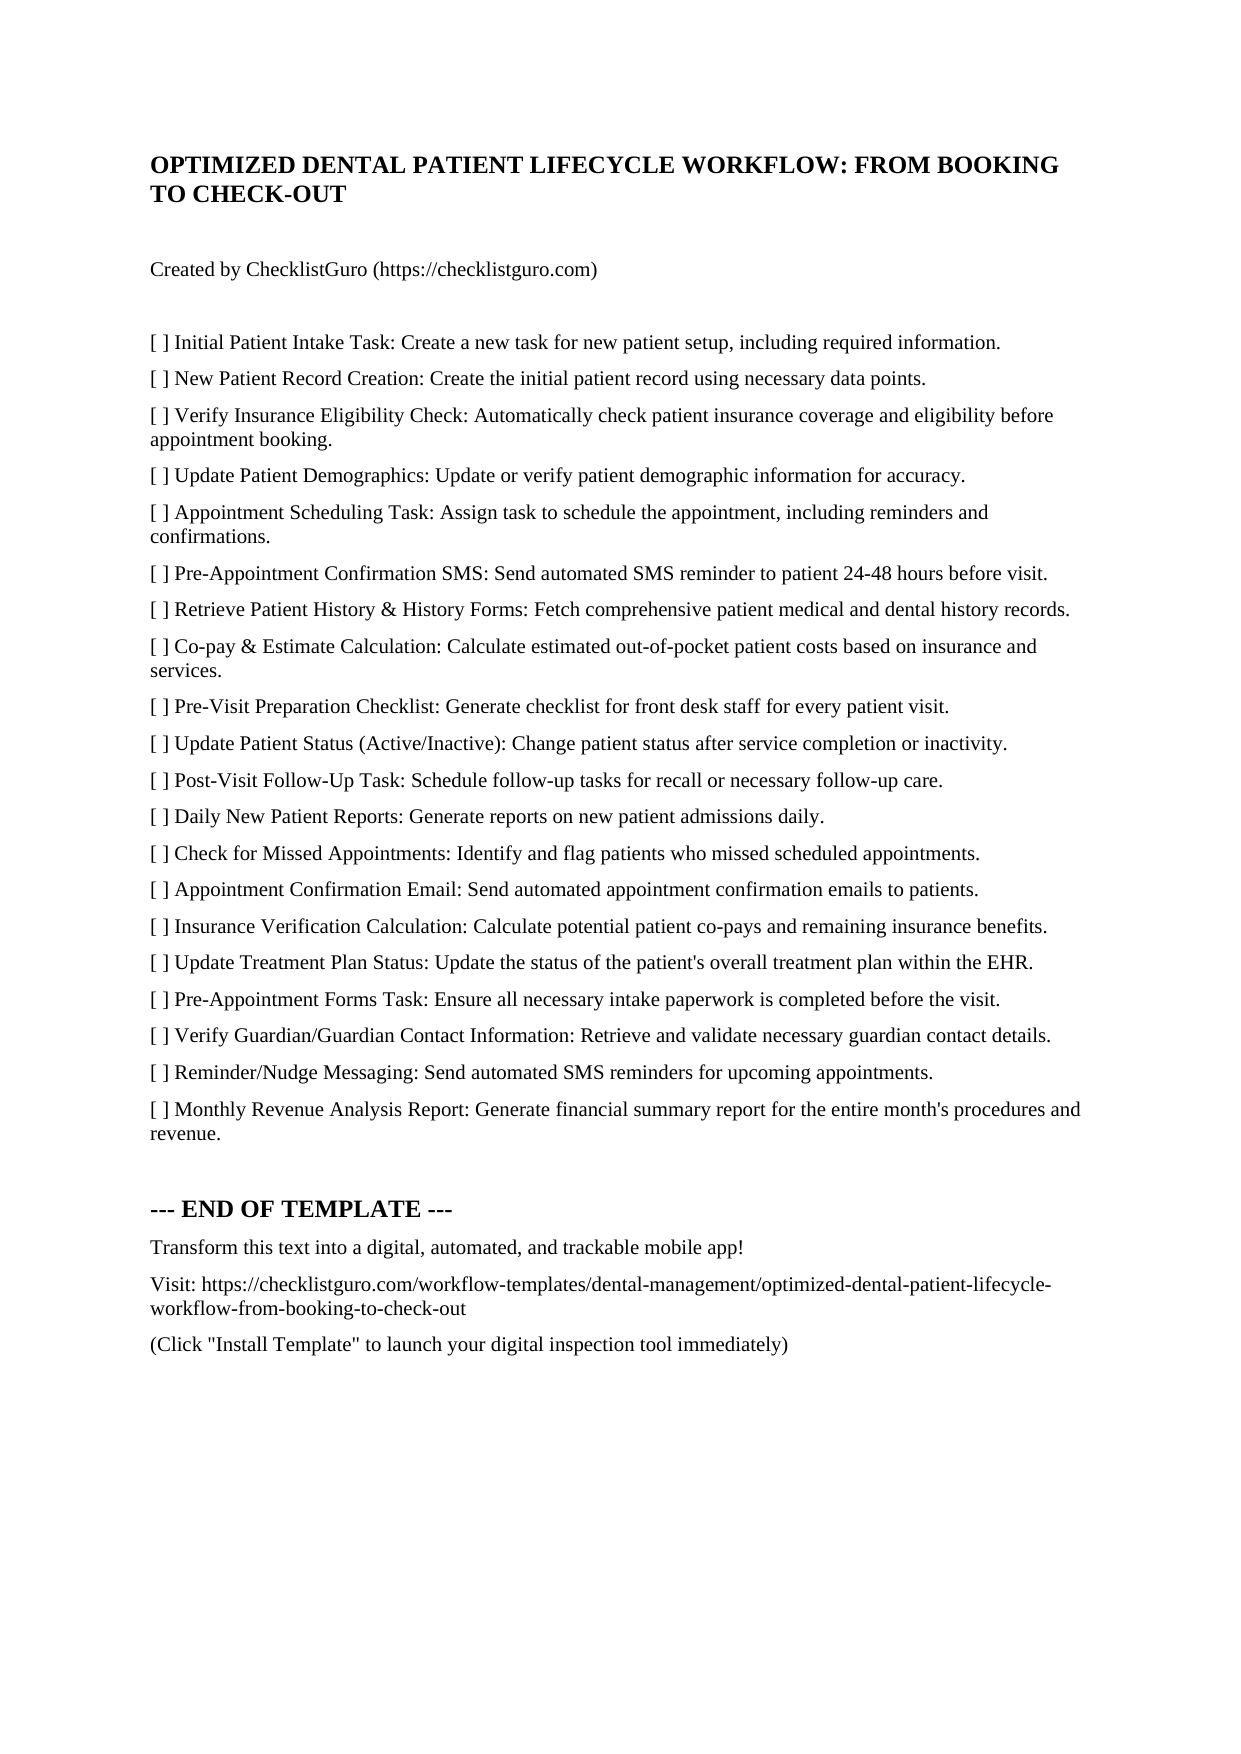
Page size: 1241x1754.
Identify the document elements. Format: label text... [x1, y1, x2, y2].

text [ ] Pre-Appointment Forms Task: Ensure all necessary intake paperwork is completed before the visit. [150, 987, 1090, 1011]
text [ ] New Patient Record Creation: Create the initial patient record using necessary data points. [150, 366, 1090, 390]
text [ ] Daily New Patient Reports: Generate reports on new patient admissions daily. [150, 804, 1090, 828]
text Transform this text into a digital, automated, and trackable mobile app! [150, 1235, 1090, 1259]
text [ ] Monthly Revenue Analysis Report: Generate financial summary report for the entire month's procedures and revenue. [150, 1097, 1090, 1145]
text [ ] Post-Visit Follow-Up Task: Schedule follow-up tasks for recall or necessary follow-up care. [150, 767, 1090, 792]
text [ ] Update Treatment Plan Status: Update the status of the patient's overall treatment plan within the EHR. [150, 950, 1090, 974]
text Visit: https://checklistguro.com/workflow-templates/dental-management/optimized-dental-patient-lifecycle-workflow-from-booking-to-check-out [150, 1272, 1090, 1320]
text [ ] Appointment Confirmation Email: Send automated appointment confirmation emails to patients. [150, 877, 1090, 901]
text [ ] Verify Guardian/Guardian Contact Information: Retrieve and validate necessary guardian contact details. [150, 1023, 1090, 1047]
text Created by ChecklistGuro (https://checklistguro.com) [150, 257, 1090, 281]
text [ ] Update Patient Demographics: Update or verify patient demographic information for accuracy. [150, 463, 1090, 487]
text [ ] Co-pay & Estimate Calculation: Calculate estimated out-of-pocket patient costs based on insurance and services. [150, 634, 1090, 682]
text [ ] Update Patient Status (Active/Inactive): Change patient status after service completion or inactivity. [150, 731, 1090, 755]
text (Click "Install Template" to launch your digital inspection tool immediately) [150, 1332, 1090, 1356]
text [ ] Initial Patient Intake Task: Create a new task for new patient setup, including required information. [150, 330, 1090, 354]
text [ ] Pre-Appointment Confirmation SMS: Send automated SMS reminder to patient 24-48 hours before visit. [150, 561, 1090, 585]
text [ ] Appointment Scheduling Task: Assign task to schedule the appointment, including reminders and confirmations. [150, 500, 1090, 548]
text [ ] Insurance Verification Calculation: Calculate potential patient co-pays and remaining insurance benefits. [150, 914, 1090, 938]
text OPTIMIZED DENTAL PATIENT LIFECYCLE WORKFLOW: FROM BOOKING TO CHECK-OUT [150, 150, 1090, 207]
text [ ] Verify Insurance Eligibility Check: Automatically check patient insurance coverage and eligibility before appointment booking. [150, 403, 1090, 451]
text --- END OF TEMPLATE --- [150, 1194, 1090, 1222]
text [ ] Reminder/Nudge Messaging: Send automated SMS reminders for upcoming appointments. [150, 1060, 1090, 1084]
text [ ] Retrieve Patient History & History Forms: Fetch comprehensive patient medical and dental history records. [150, 597, 1090, 621]
text [ ] Check for Missed Appointments: Identify and flag patients who missed scheduled appointments. [150, 841, 1090, 865]
text [ ] Pre-Visit Preparation Checklist: Generate checklist for front desk staff for every patient visit. [150, 694, 1090, 718]
